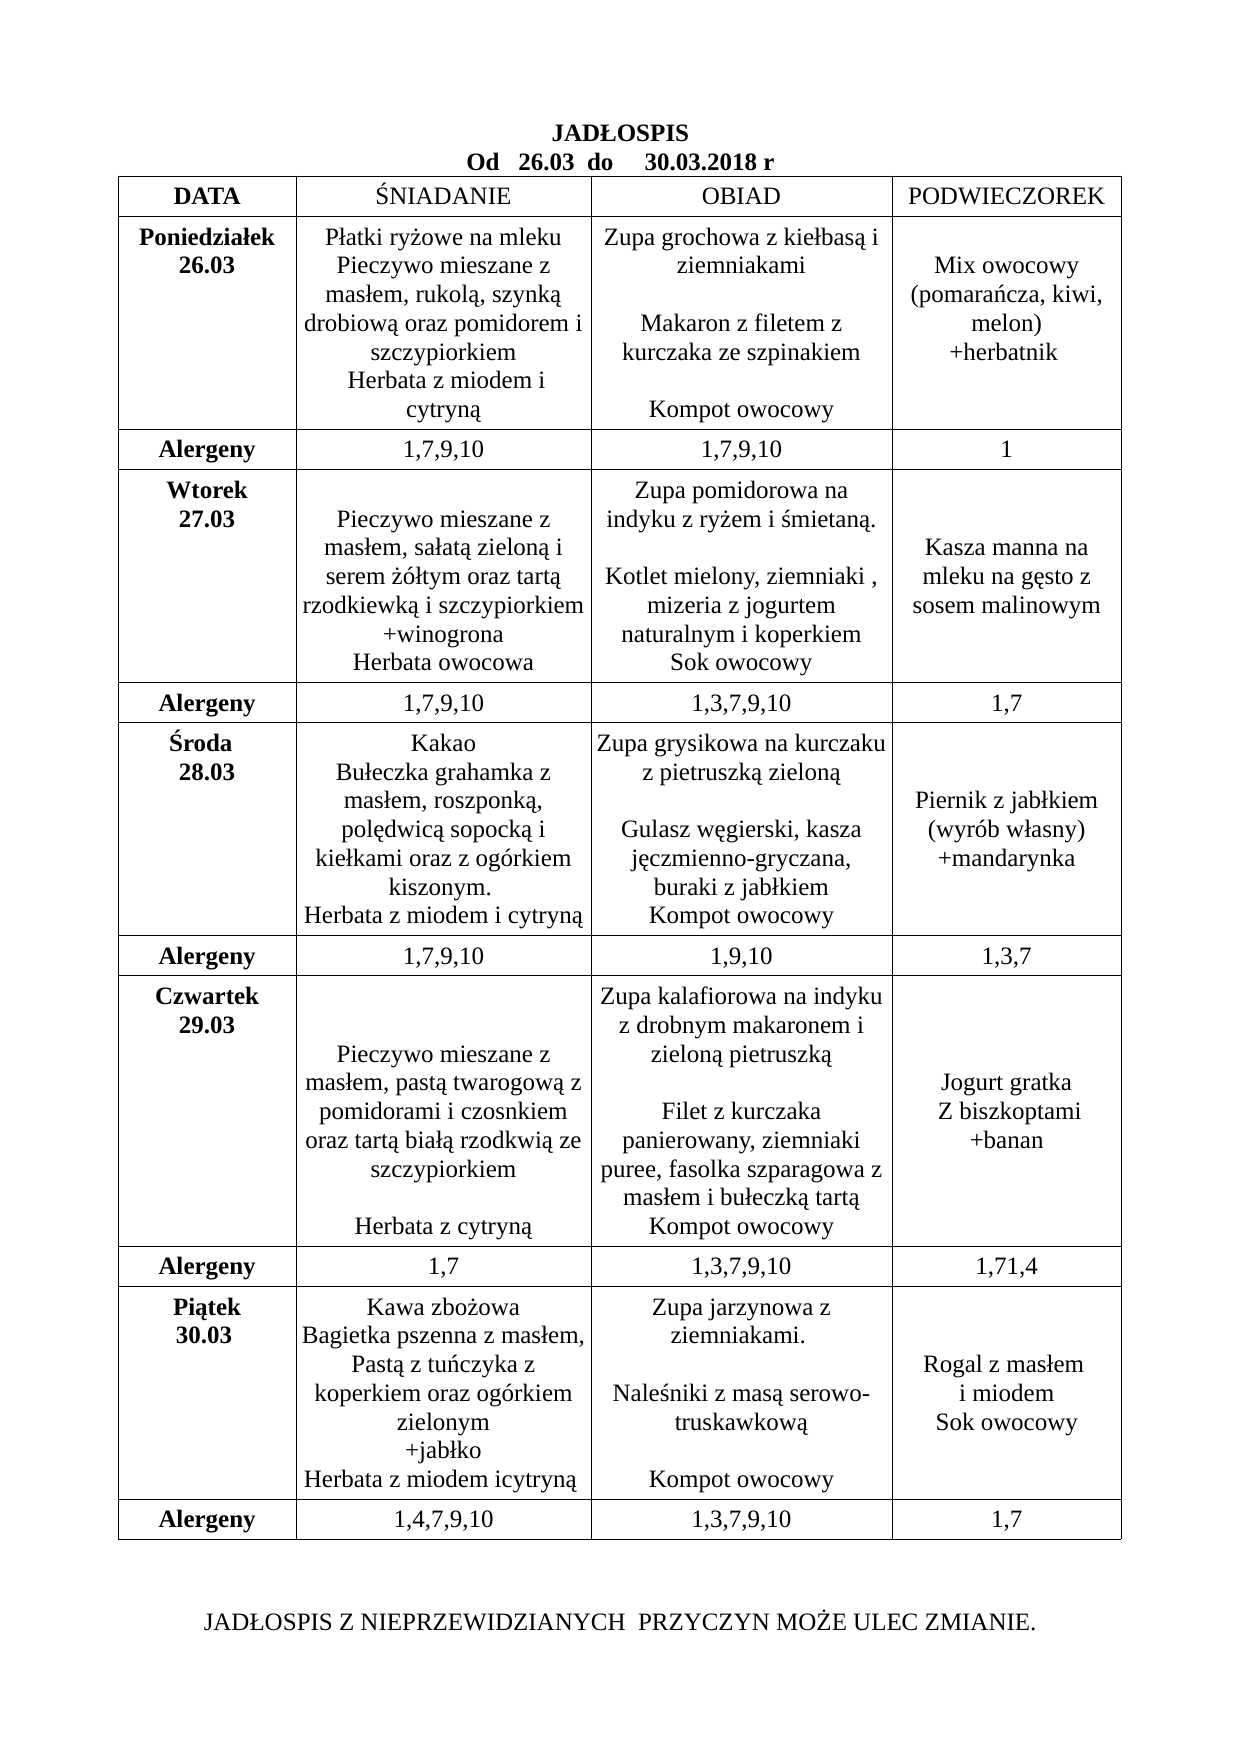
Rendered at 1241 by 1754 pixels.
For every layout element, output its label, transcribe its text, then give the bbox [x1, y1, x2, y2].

table_header ŚNIADANIE [297, 177, 591, 216]
table_cell 1,7,9,10 [297, 430, 591, 469]
table_cell Pieczywo mieszane z masłem, pastą twarogową z pomidorami i czosnkiem oraz tartą białą rzodkwią ze szczypiorkiem Herbata z cytryną [297, 976, 591, 1246]
table_cell 1 [893, 430, 1121, 469]
table_header DATA [119, 177, 296, 216]
table_cell Alergeny [119, 936, 296, 975]
table_cell Zupa jarzynowa z ziemniakami. Naleśniki z masą serowo-truskawkową Kompot owocowy [592, 1287, 892, 1499]
text JADŁOSPIS [118, 118, 1122, 147]
table_cell Pieczywo mieszane z masłem, sałatą zieloną i serem żółtym oraz tartą rzodkiewką i szczypiorkiem +winogrona Herbata owocowa [297, 470, 591, 682]
table_cell Piernik z jabłkiem (wyrób własny) +mandarynka [893, 723, 1121, 935]
table_cell Poniedziałek 26.03 [119, 217, 296, 429]
table_cell Rogal z masłem i miodem Sok owocowy [893, 1287, 1121, 1499]
table_cell Alergeny [119, 430, 296, 469]
table_cell Piątek 30.03 [119, 1287, 296, 1499]
table_cell 1,9,10 [592, 936, 892, 975]
table_cell Alergeny [119, 1247, 296, 1286]
table_cell Mix owocowy (pomarańcza, kiwi, melon) +herbatnik [893, 217, 1121, 429]
table_cell Jogurt gratka Z biszkoptami +banan [893, 976, 1121, 1246]
table_cell Zupa pomidorowa na indyku z ryżem i śmietaną. Kotlet mielony, ziemniaki , mizeria z jogurtem naturalnym i koperkiem Sok owocowy [592, 470, 892, 682]
table_cell 1,3,7,9,10 [592, 1247, 892, 1286]
table_cell 1,71,4 [893, 1247, 1121, 1286]
table_header PODWIECZOREK [893, 177, 1121, 216]
table_cell 1,3,7,9,10 [592, 683, 892, 722]
table_cell Kawa zbożowa Bagietka pszenna z masłem, Pastą z tuńczyka z koperkiem oraz ogórkiem zielonym +jabłko Herbata z miodem icytryną [297, 1287, 591, 1499]
table_cell 1,7 [893, 1500, 1121, 1539]
table_header OBIAD [592, 177, 892, 216]
table_cell Zupa grochowa z kiełbasą i ziemniakami Makaron z filetem z kurczaka ze szpinakiem Kompot owocowy [592, 217, 892, 429]
table_cell Alergeny [119, 683, 296, 722]
table_cell Wtorek 27.03 [119, 470, 296, 682]
table_cell 1,3,7,9,10 [592, 1500, 892, 1539]
table_cell 1,7 [297, 1247, 591, 1286]
table_cell Płatki ryżowe na mleku Pieczywo mieszane z masłem, rukolą, szynką drobiową oraz pomidorem i szczypiorkiem Herbata z miodem i cytryną [297, 217, 591, 429]
table_cell Kakao Bułeczka grahamka z masłem, roszponką, polędwicą sopocką i kiełkami oraz z ogórkiem kiszonym. Herbata z miodem i cytryną [297, 723, 591, 935]
table_cell 1,7,9,10 [592, 430, 892, 469]
table_cell Zupa kalafiorowa na indyku z drobnym makaronem i zieloną pietruszką Filet z kurczaka panierowany, ziemniaki puree, fasolka szparagowa z masłem i bułeczką tartą Kompot owocowy [592, 976, 892, 1246]
text Od 26.03 do 30.03.2018 r [118, 147, 1122, 176]
table_cell Kasza manna na mleku na gęsto z sosem malinowym [893, 470, 1121, 682]
table_cell 1,7 [893, 683, 1121, 722]
table_cell 1,3,7 [893, 936, 1121, 975]
table_cell 1,7,9,10 [297, 683, 591, 722]
table_cell Zupa grysikowa na kurczaku z pietruszką zieloną Gulasz węgierski, kasza jęczmienno-gryczana, buraki z jabłkiem Kompot owocowy [592, 723, 892, 935]
table_cell 1,7,9,10 [297, 936, 591, 975]
table_cell Czwartek 29.03 [119, 976, 296, 1246]
table_cell 1,4,7,9,10 [297, 1500, 591, 1539]
table_cell Alergeny [119, 1500, 296, 1539]
table_cell Środa 28.03 [119, 723, 296, 935]
